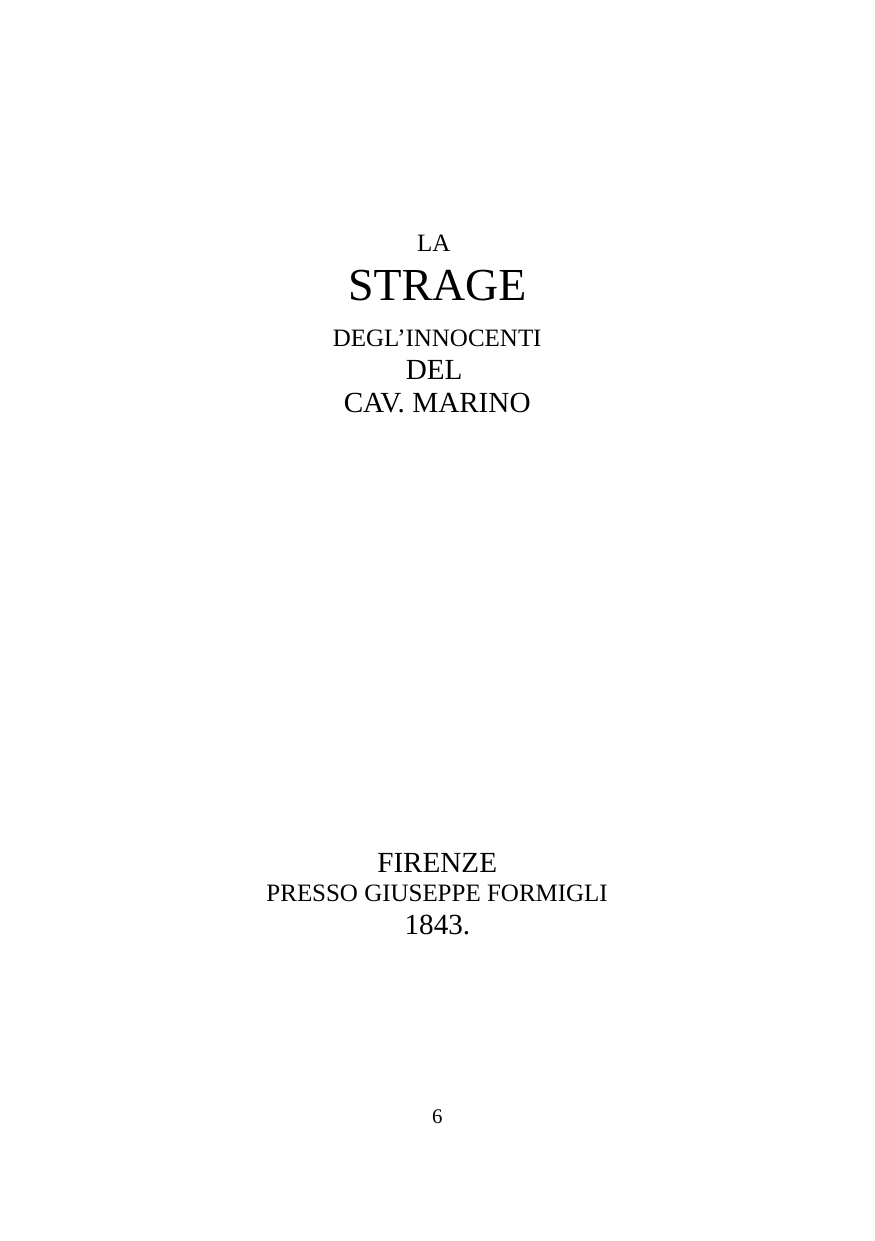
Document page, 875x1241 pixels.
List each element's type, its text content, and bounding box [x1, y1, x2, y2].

text 1843. [106, 907, 768, 941]
text LA STRAGE [106, 224, 768, 311]
text PRESSO GIUSEPPE FORMIGLI [106, 878, 768, 907]
text FIRENZE [106, 845, 768, 878]
text DEGL’INNOCENTI DEL CAV. MARINO [106, 323, 768, 419]
